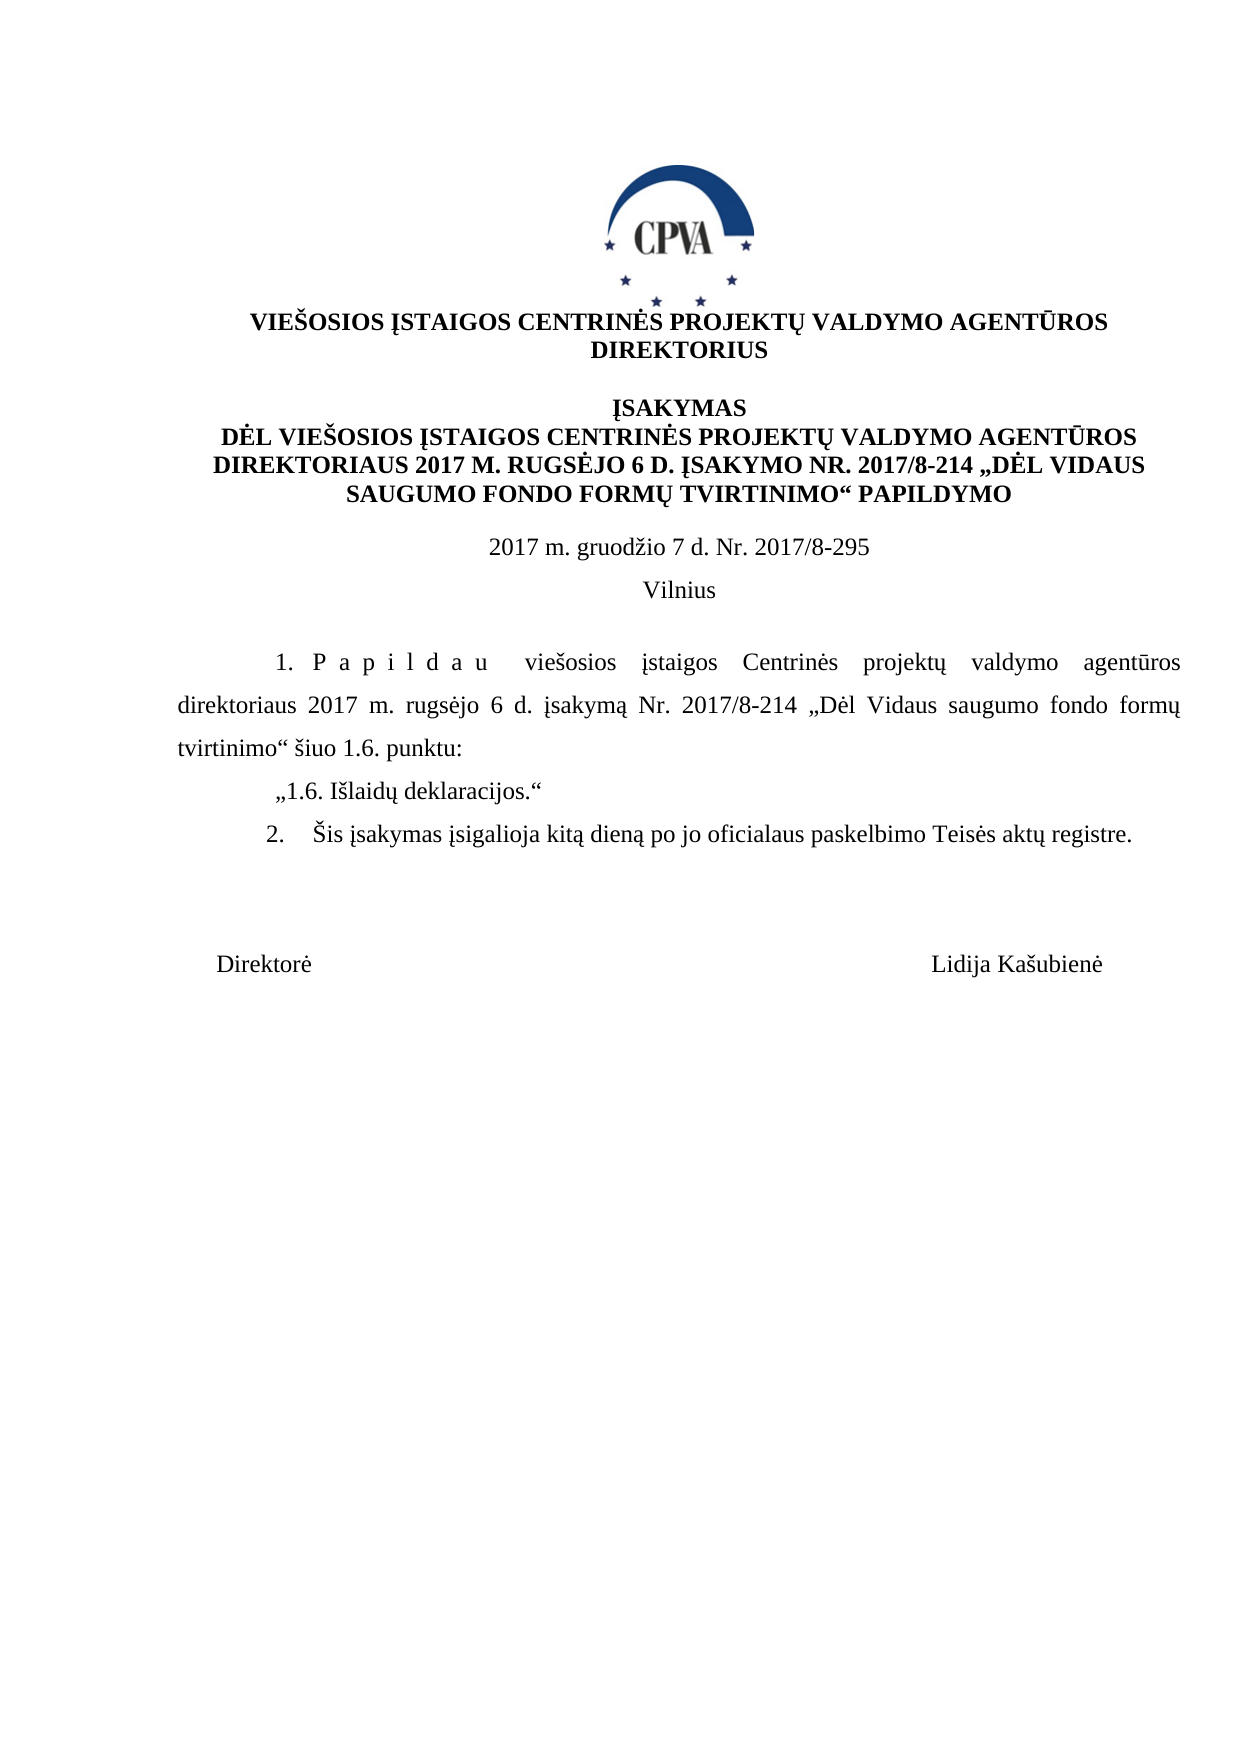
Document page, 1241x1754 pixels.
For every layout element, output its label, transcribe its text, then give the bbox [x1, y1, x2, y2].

text VIEŠOSIOS ĮSTAIGOS CENTRINĖS PROJEKTŲ VALDYMO AGENTŪROS [177, 307, 1181, 335]
text 2. Šis įsakymas įsigalioja kitą dieną po jo oficialaus paskelbimo Teisės aktų registre. [177, 819, 1181, 848]
text Direktorė Lidija Kašubienė [177, 949, 1181, 1006]
text 2017 m. gruodžio 7 d. Nr. 2017/8-295 [177, 532, 1181, 561]
text DIREKTORIUS [177, 335, 1181, 364]
text Vilnius [177, 575, 1181, 604]
text ĮSAKYMAS [177, 393, 1181, 422]
text „1.6. Išlaidų deklaracijos.“ [275, 776, 1181, 805]
text DĖL VIEŠOSIOS ĮSTAIGOS CENTRINĖS PROJEKTŲ VALDYMO AGENTŪROS DIREKTORIAUS 2017 M. RUGSĖJO 6 D. ĮSAKYMO NR. 2017/8-214 „DĖL VIDAUS SAUGUMO FONDO FORMŲ TVIRTINIMO“ PAPILDYMO [177, 422, 1181, 508]
text 1. Papildau viešosios įstaigos Centrinės projektų valdymo agentūros direktoriaus 2017 m. rugsėjo 6 d. įsakymą Nr. 2017/8-214 „Dėl Vidaus saugumo fondo formų tvirtinimo“ šiuo 1.6. punktu: [177, 647, 1181, 762]
